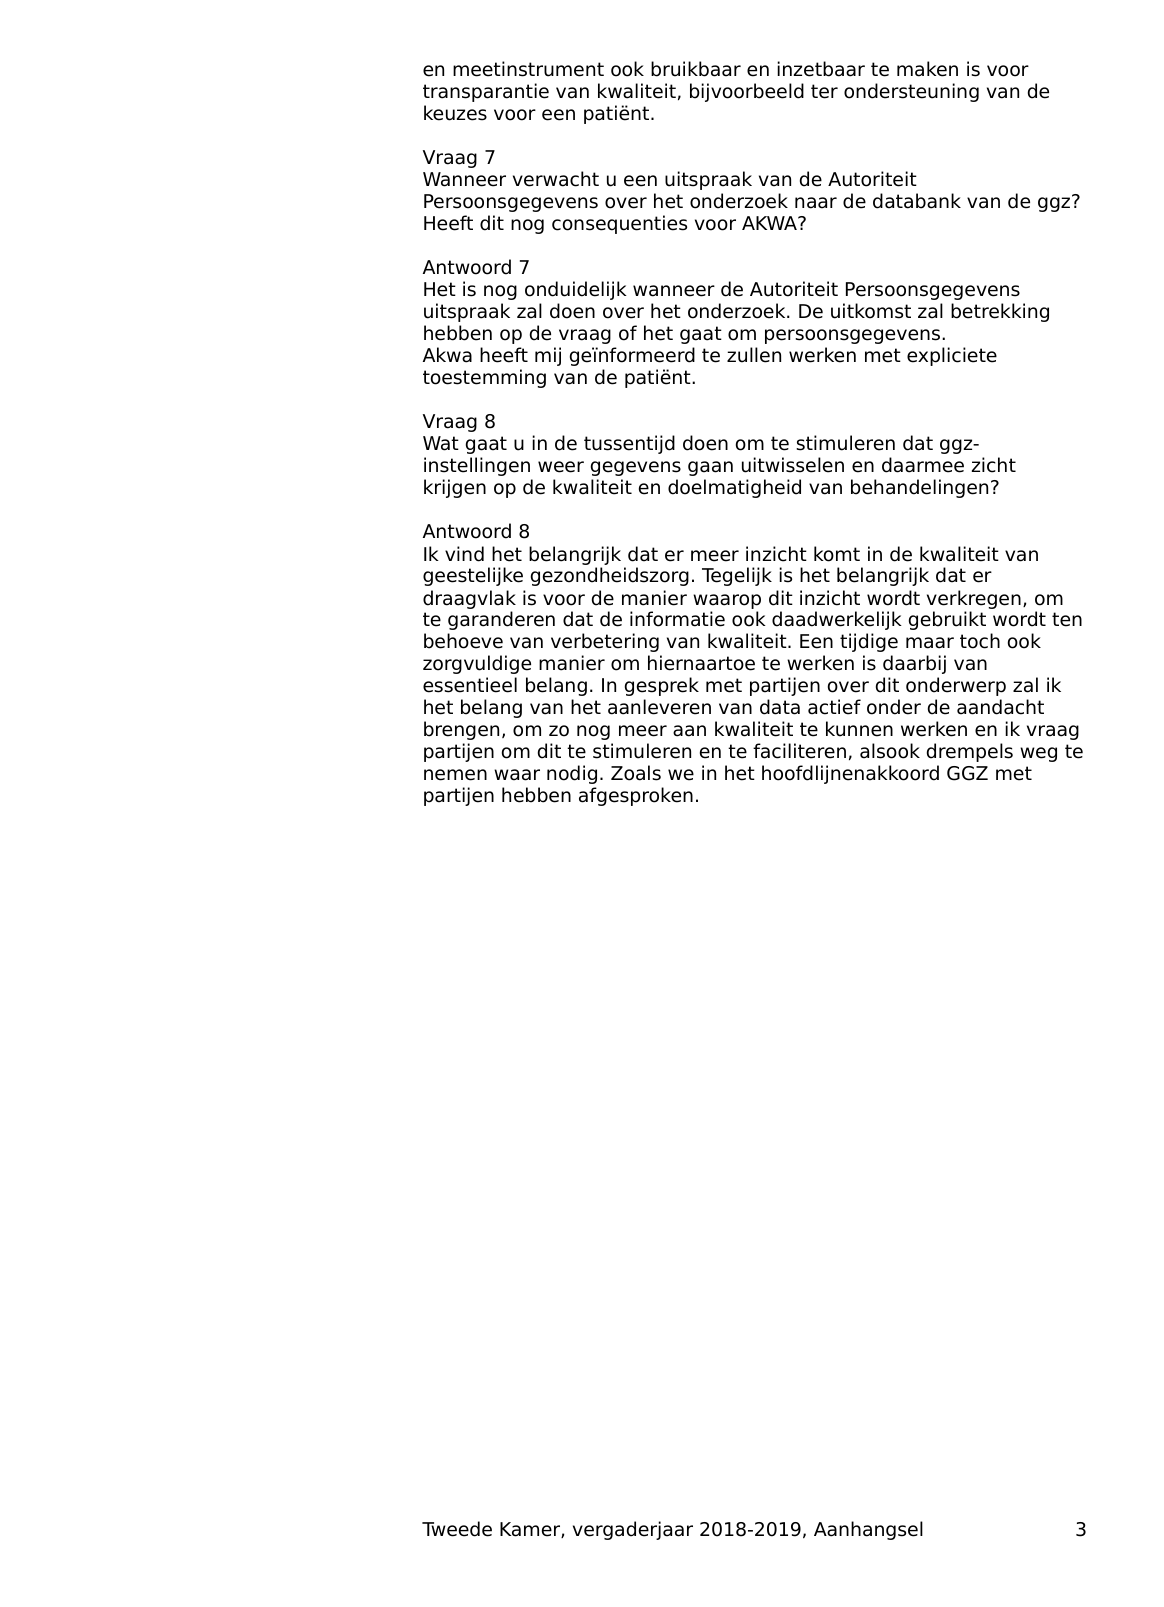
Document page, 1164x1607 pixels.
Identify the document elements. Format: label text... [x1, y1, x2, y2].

text en meetinstrument ook bruikbaar en inzetbaar te maken is voor transparantie van kwaliteit, bijvoorbeeld ter ondersteuning van de keuzes voor een patiënt. [422, 59, 1087, 125]
text Vraag 7 [422, 147, 1087, 169]
text Wanneer verwacht u een uitspraak van de Autoriteit Persoonsgegevens over het onderzoek naar de databank van de ggz? Heeft dit nog consequenties voor AKWA? [422, 169, 1087, 235]
text Wat gaat u in de tussentijd doen om te stimuleren dat ggz-instellingen weer gegevens gaan uitwisselen en daarmee zicht krijgen op de kwaliteit en doelmatigheid van behandelingen? [422, 433, 1087, 499]
text Ik vind het belangrijk dat er meer inzicht komt in de kwaliteit van geestelijke gezondheidszorg. Tegelijk is het belangrijk dat er draagvlak is voor de manier waarop dit inzicht wordt verkregen, om te garanderen dat de informatie ook daadwerkelijk gebruikt wordt ten behoeve van verbetering van kwaliteit. Een tijdige maar toch ook zorgvuldige manier om hiernaartoe te werken is daarbij van essentieel belang. In gesprek met partijen over dit onderwerp zal ik het belang van het aanleveren van data actief onder de aandacht brengen, om zo nog meer aan kwaliteit te kunnen werken en ik vraag partijen om dit te stimuleren en te faciliteren, alsook drempels weg te nemen waar nodig. Zoals we in het hoofdlijnenakkoord GGZ met partijen hebben afgesproken. [422, 543, 1087, 807]
text Antwoord 7 [422, 257, 1087, 279]
text Het is nog onduidelijk wanneer de Autoriteit Persoonsgegevens uitspraak zal doen over het onderzoek. De uitkomst zal betrekking hebben op de vraag of het gaat om persoonsgegevens. [422, 279, 1087, 345]
text Vraag 8 [422, 411, 1087, 433]
text Akwa heeft mij geïnformeerd te zullen werken met expliciete toestemming van de patiënt. [422, 345, 1087, 389]
text Antwoord 8 [422, 521, 1087, 543]
